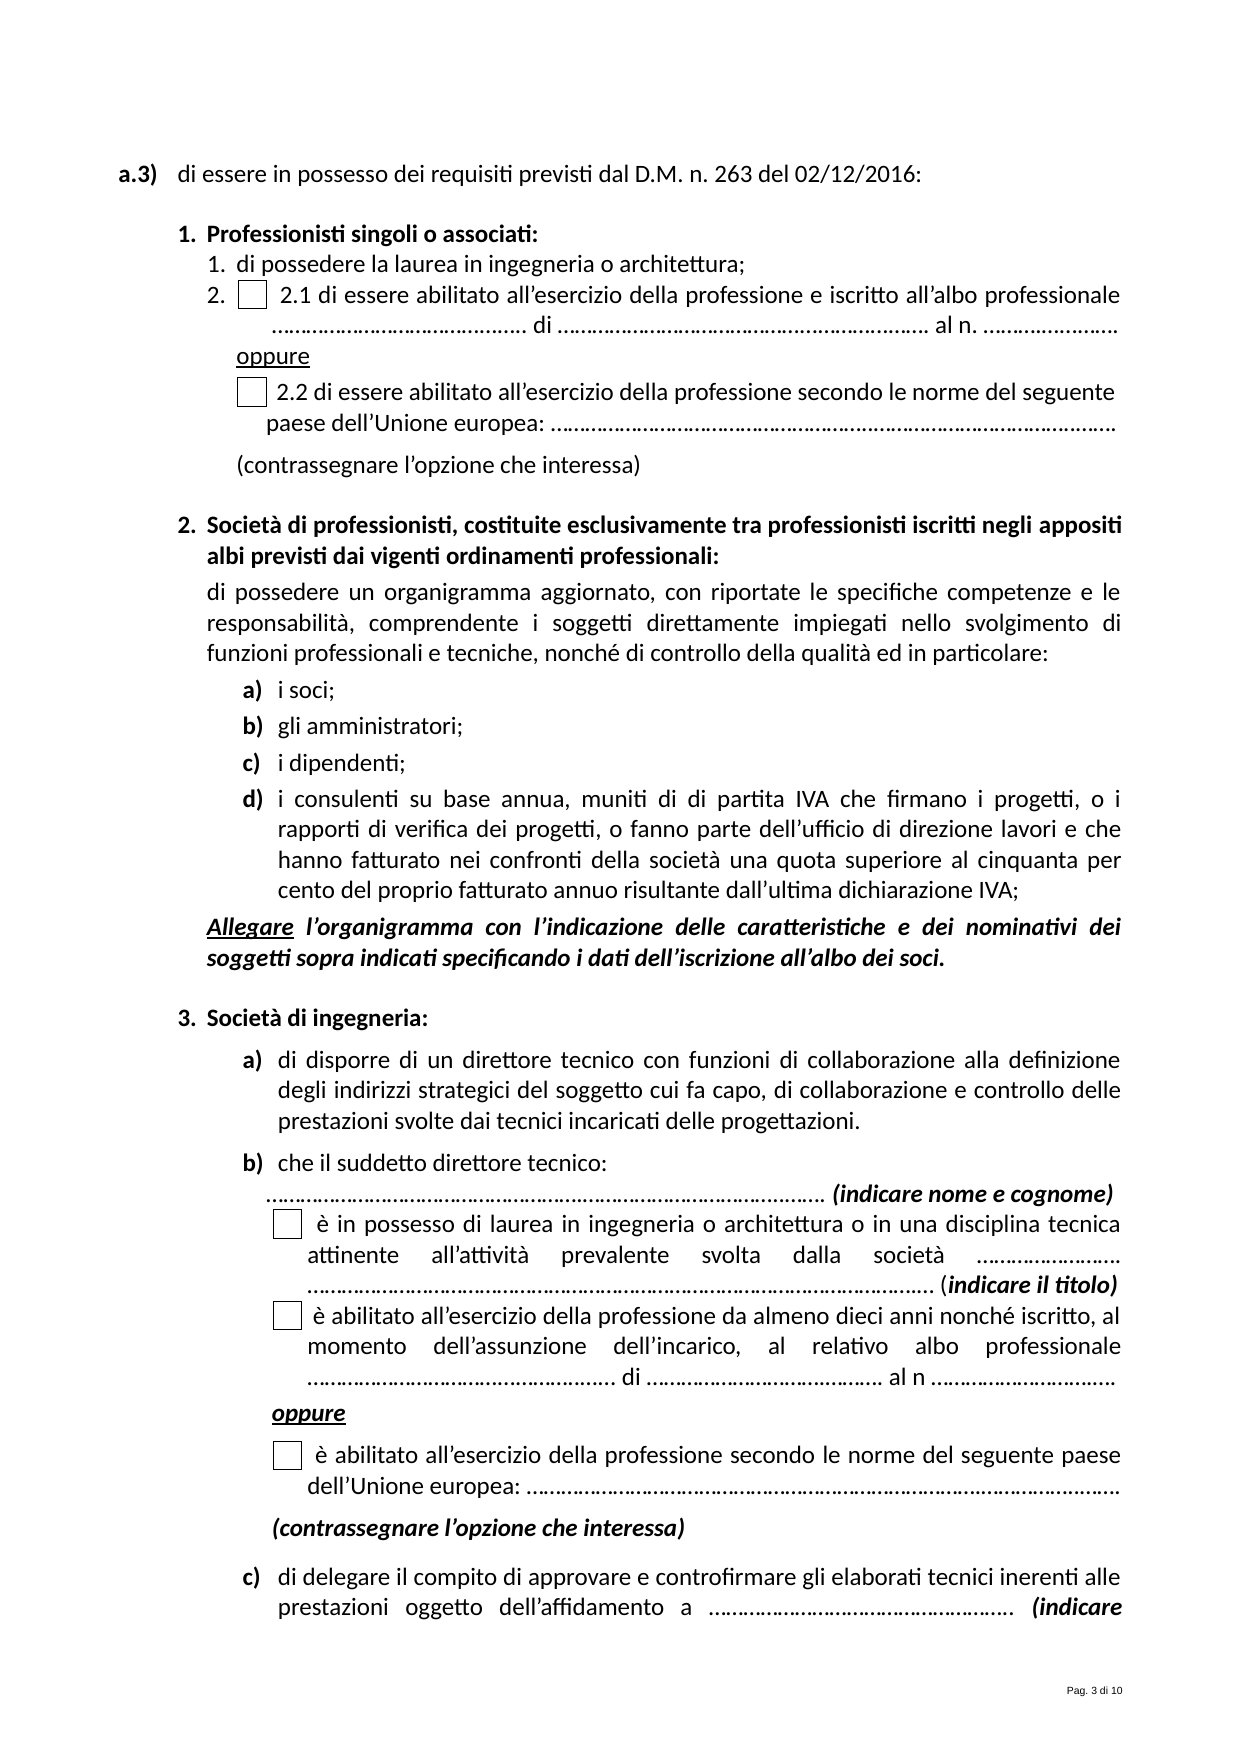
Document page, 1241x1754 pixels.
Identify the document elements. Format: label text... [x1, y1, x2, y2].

list i consulenti su base annua, muniti di di partita IVA che firmano i progetti, o i rapporti di verifica dei progetti, o fanno parte dell’ufficio di direzione lavori e che hanno fatturato nei confronti della società una quota superiore al cinquanta per cento del proprio fatturato annuo risultante dall’ultima dichiarazione IVA; [242, 783, 1122, 905]
list di possedere un organigramma aggiornato, con riportate le specifiche competenze e le responsabilità, comprendente i soggetti direttamente impiegati nello svolgimento di funzioni professionali e tecniche, nonché di controllo della qualità ed in particolare: [177, 576, 1122, 668]
list i dipendenti; [242, 747, 1122, 777]
list oppure [207, 340, 1122, 371]
text è abilitato all’esercizio della professione da almeno dieci anni nonché iscritto, al momento dell’assunzione dell’incarico, al relativo albo professionale ……………………………...………..…... di ………………………….………. al n ……………………….…. [272, 1300, 1122, 1391]
list di essere in possesso dei requisiti previsti dal D.M. n. 263 del 02/12/2016: [118, 158, 1122, 188]
list 2.1 di essere abilitato all’esercizio della professione e iscritto all’albo professionale ………………………………...….. di ……………………………………...………...……. al n. ……….…...……. [207, 279, 1122, 340]
list Società di ingegneria: [177, 1002, 1122, 1032]
list di delegare il compito di approvare e controfirmare gli elaborati tecnici inerenti alle prestazioni oggetto dell’affidamento a …………………………………………….. (indicare [242, 1561, 1122, 1622]
text è in possesso di laurea in ingegneria o architettura o in una disciplina tecnica attinente all’attività prevalente svolta dalla società …………………….…………………………………………………………………………………………….… (indicare il titolo) [272, 1208, 1122, 1300]
text è abilitato all’esercizio della professione secondo le norme del seguente paese dell’Unione europea: …………………………………………………………………….……………..……. [272, 1440, 1122, 1501]
list di disporre di un direttore tecnico con funzioni di collaborazione alla definizione degli indirizzi strategici del soggetto cui fa capo, di collaborazione e controllo delle prestazioni svolte dai tecnici incaricati delle progettazioni. [242, 1044, 1122, 1136]
list gli amministratori; [242, 710, 1122, 741]
list (contrassegnare l’opzione che interessa) [236, 449, 1122, 480]
text ……………………………………………….……………………………..……. (indicare nome e cognome) [118, 1178, 1122, 1208]
list i soci; [242, 674, 1122, 704]
list Professionisti singoli o associati: [177, 218, 1122, 248]
list che il suddetto direttore tecnico: [242, 1147, 1122, 1178]
text oppure [272, 1397, 1122, 1428]
list Allegare l’organigramma con l’indicazione delle caratteristiche e dei nominativi dei soggetti sopra indicati specificando i dati dell’iscrizione all’albo dei soci. [177, 911, 1122, 972]
list Società di professionisti, costituite esclusivamente tra professionisti iscritti negli appositi albi previsti dai vigenti ordinamenti professionali: [177, 509, 1122, 570]
list (contrassegnare l’opzione che interessa) [272, 1512, 1122, 1543]
list 2.2 di essere abilitato all’esercizio della professione secondo le norme del seguente paese dell’Unione europea: ………………………………………………..……………………………..……. [236, 376, 1122, 437]
list di possedere la laurea in ingegneria o architettura; [207, 248, 1122, 279]
